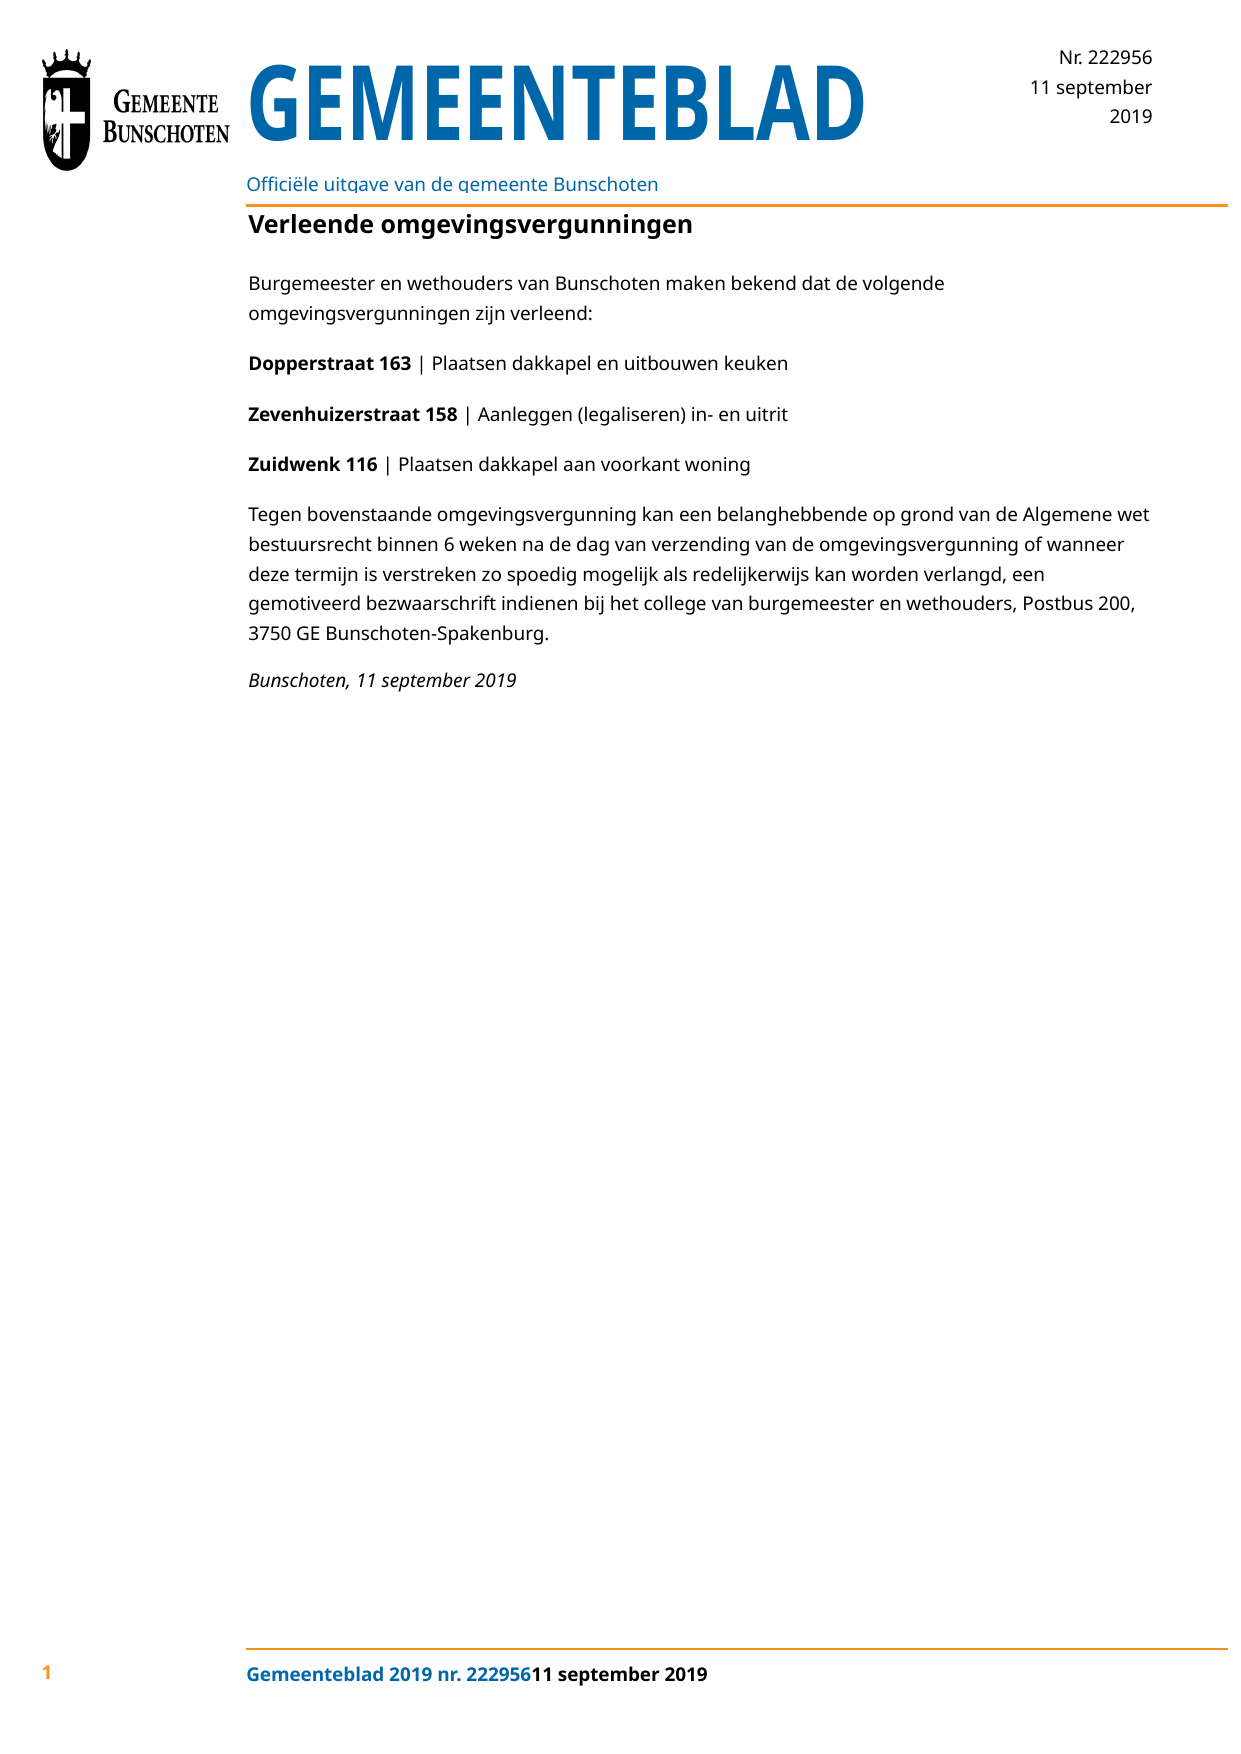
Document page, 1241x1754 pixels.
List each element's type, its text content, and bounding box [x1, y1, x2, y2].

picture [41, 47, 231, 172]
text Tegen bovenstaande omgevingsvergunning kan een belanghebbende op grond van de Algemene wet bestuursrecht binnen 6 weken na de dag van verzending van de omgevingsvergunning of wanneer deze termijn is verstreken zo spoedig mogelijk als redelijkerwijs kan worden verlangd, een gemotiveerd bezwaarschrift indienen bij het college van burgemeester en wethouders, Postbus 200, 3750 GE Bunschoten-Spakenburg. [248, 502, 1152, 646]
text Bunschoten, 11 september 2019 [248, 668, 1152, 693]
text Zuidwenk 116 | Plaatsen dakkapel aan voorkant woning [248, 451, 1152, 477]
text Verleende omgevingsvergunningen [248, 207, 1152, 241]
text Zevenhuizerstraat 158 | Aanleggen (legaliseren) in- en uitrit [248, 401, 1152, 426]
text Dopperstraat 163 | Plaatsen dakkapel en uitbouwen keuken [248, 350, 1152, 376]
text Burgemeester en wethouders van Bunschoten maken bekend dat de volgende omgevingsvergunningen zijn verleend: [248, 270, 1152, 326]
